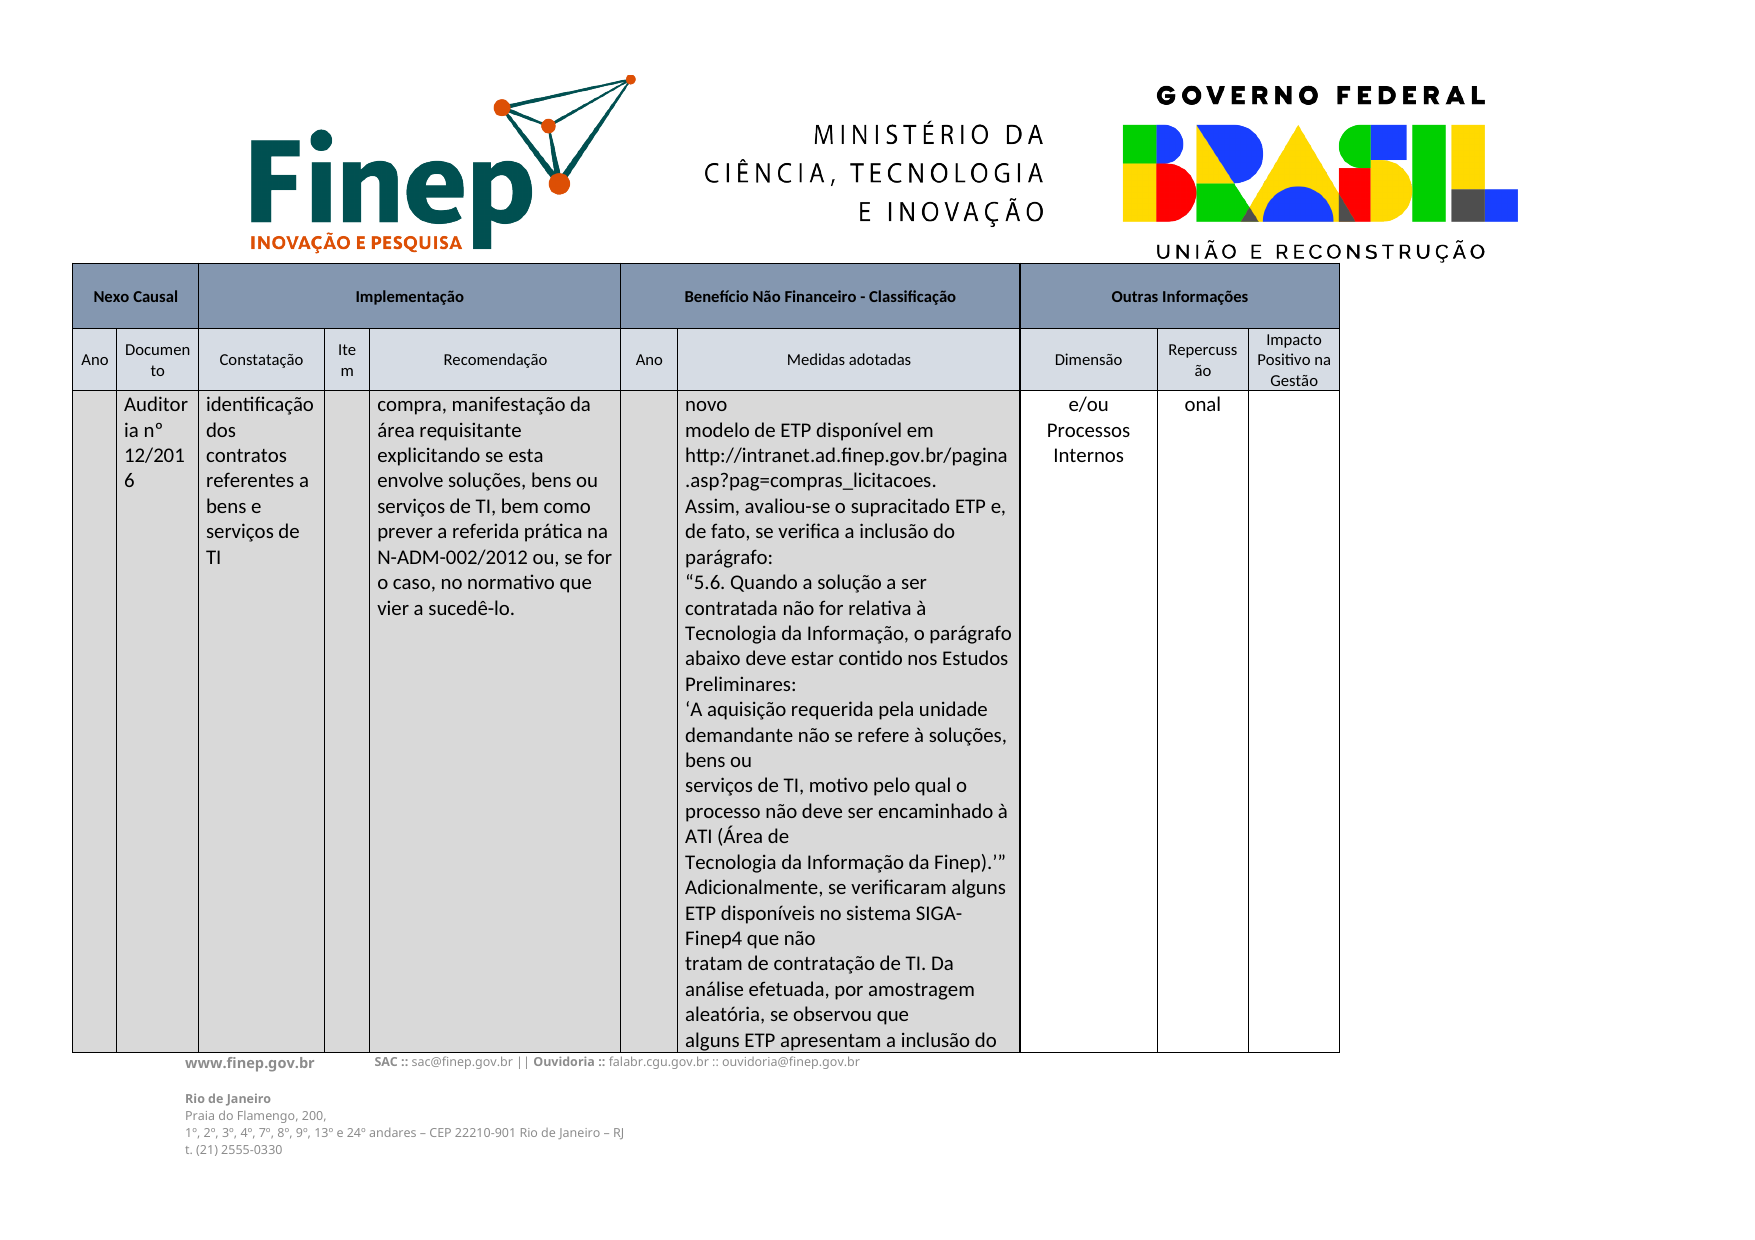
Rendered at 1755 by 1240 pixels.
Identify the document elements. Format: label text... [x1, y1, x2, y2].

table_cell Repercussão [1158, 329, 1248, 390]
table_cell [1249, 391, 1339, 1052]
table_cell Auditoria nº 12/2016 [117, 391, 198, 1052]
table_header Nexo Causal [73, 264, 198, 328]
table_cell Documento [117, 329, 198, 390]
table_cell Constatação [199, 329, 324, 390]
table_cell [73, 391, 116, 1052]
table_cell compra, manifestação da área requisitante explicitando se esta envolve soluções, bens ou serviços de TI, bem como prever a referida prática na N-ADM-002/2012 ou, se for o caso, no normativo que vier a sucedê-lo. [370, 391, 620, 1052]
table_cell Dimensão [1021, 329, 1157, 390]
table_cell Ano [621, 329, 677, 390]
table_cell onal [1158, 391, 1248, 1052]
table_cell novo modelo de ETP disponível em http://intranet.ad.finep.gov.br/pagina.asp?pag=compras_licitacoes. Assim, avaliou-se o supracitado ETP e, de fato, se verifica a inclusão do parágrafo: “5.6. Quando a solução a ser contratada não for relativa à Tecnologia da Informação, o parágrafo abaixo deve estar contido nos Estudos Preliminares: ‘A aquisição requerida pela unidade demandante não se refere à soluções, bens ou serviços de TI, motivo pelo qual o processo não deve ser encaminhado à ATI (Área de Tecnologia da Informação da Finep).’” Adicionalmente, se verificaram alguns ETP disponíveis no sistema SIGA-Finep4 que não tratam de contratação de TI. Da análise efetuada, por amostragem aleatória, se observou que alguns ETP apresentam a inclusão do [678, 391, 1019, 1052]
table_cell Ano [73, 329, 116, 390]
table_cell e/ou Processos Internos [1021, 391, 1157, 1052]
table_cell Medidas adotadas [678, 329, 1019, 390]
table_cell identificação dos contratos referentes a bens e serviços de TI [199, 391, 324, 1052]
table_cell Recomendação [370, 329, 620, 390]
table_header Implementação [199, 264, 620, 328]
table_cell Impacto Positivo na Gestão [1249, 329, 1339, 390]
table_cell [621, 391, 677, 1052]
table_header Benefício Não Financeiro - Classificação [621, 264, 1019, 328]
table_cell [325, 391, 369, 1052]
table_cell Item [325, 329, 369, 390]
table_header Outras Informações [1021, 264, 1339, 328]
